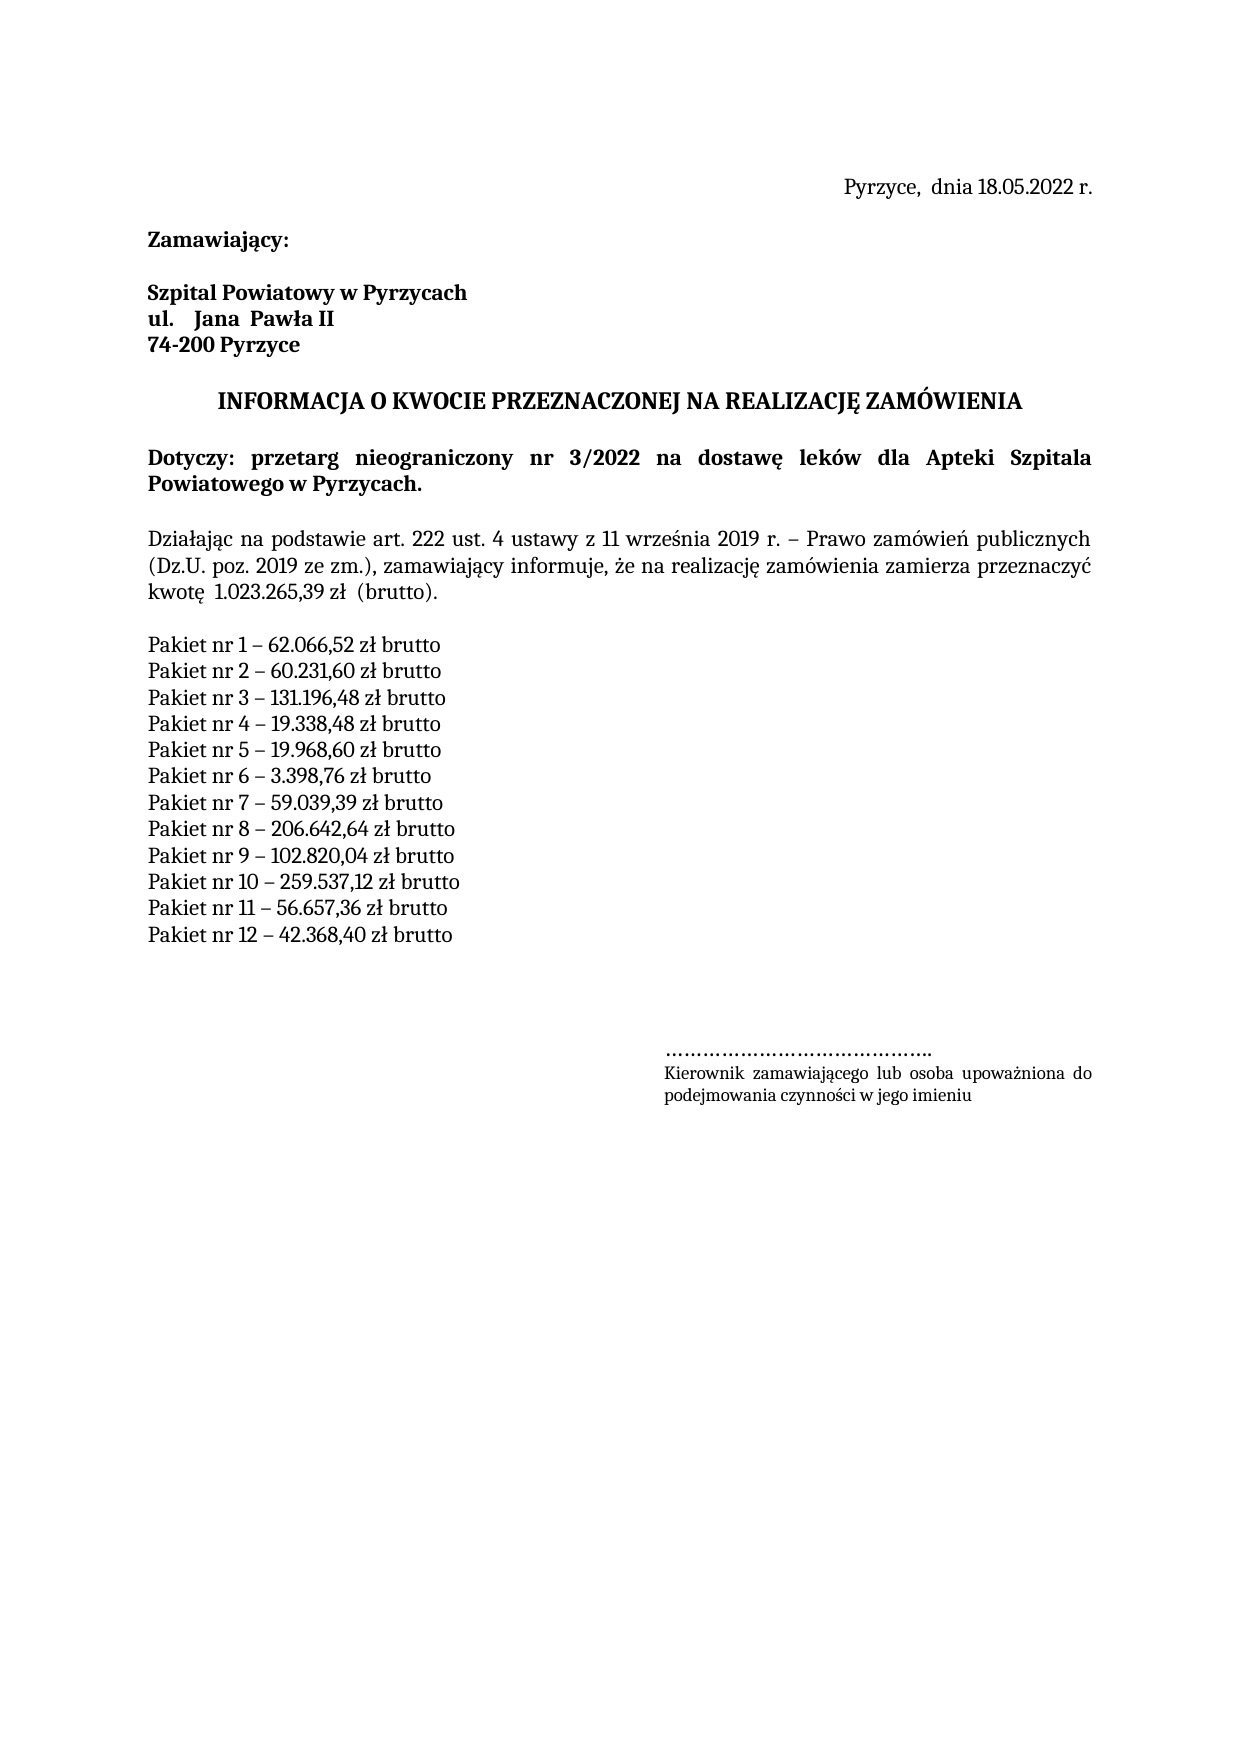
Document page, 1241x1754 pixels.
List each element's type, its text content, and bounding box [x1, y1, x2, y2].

text Pakiet nr 9 – 102.820,04 zł brutto [148, 842, 1093, 869]
text 74-200 Pyrzyce [148, 332, 1093, 358]
text Pakiet nr 8 – 206.642,64 zł brutto [148, 816, 1093, 842]
text Szpital Powiatowy w Pyrzycach [148, 279, 1093, 306]
text Pakiet nr 7 – 59.039,39 zł brutto [148, 790, 1093, 816]
text INFORMACJA O KWOCIE PRZEZNACZONEJ NA REALIZACJĘ ZAMÓWIENIA [148, 387, 1093, 416]
text ul. Jana Pawła II [148, 306, 1093, 332]
text Pakiet nr 2 – 60.231,60 zł brutto [148, 658, 1093, 684]
text Zamawiający: [148, 227, 1093, 253]
text Pakiet nr 3 – 131.196,48 zł brutto [148, 684, 1093, 711]
text Kierownik zamawiającego lub osoba upoważniona do podejmowania czynności w jego imieniu [664, 1063, 1093, 1106]
text Działając na podstawie art. 222 ust. 4 ustawy z 11 września 2019 r. – Prawo zamówień publicznych (Dz.U. poz. 2019 ze zm.), zamawiający informuje, że na realizację zamówienia zamierza przeznaczyć kwotę 1.023.265,39 zł (brutto). [148, 526, 1093, 605]
text Pakiet nr 1 – 62.066,52 zł brutto [148, 632, 1093, 658]
text Pakiet nr 10 – 259.537,12 zł brutto [148, 869, 1093, 895]
text Pakiet nr 11 – 56.657,36 zł brutto [148, 895, 1093, 921]
text ……………………………………. [590, 1034, 1093, 1063]
text Pakiet nr 6 – 3.398,76 zł brutto [148, 763, 1093, 790]
text Pakiet nr 5 – 19.968,60 zł brutto [148, 737, 1093, 763]
text Dotyczy: przetarg nieograniczony nr 3/2022 na dostawę leków dla Apteki Szpitala Powiatowego w Pyrzycach. [148, 445, 1093, 497]
text Pakiet nr 12 – 42.368,40 zł brutto [148, 921, 1093, 948]
text Pakiet nr 4 – 19.338,48 zł brutto [148, 711, 1093, 737]
text Pyrzyce, dnia 18.05.2022 r. [118, 174, 1093, 200]
